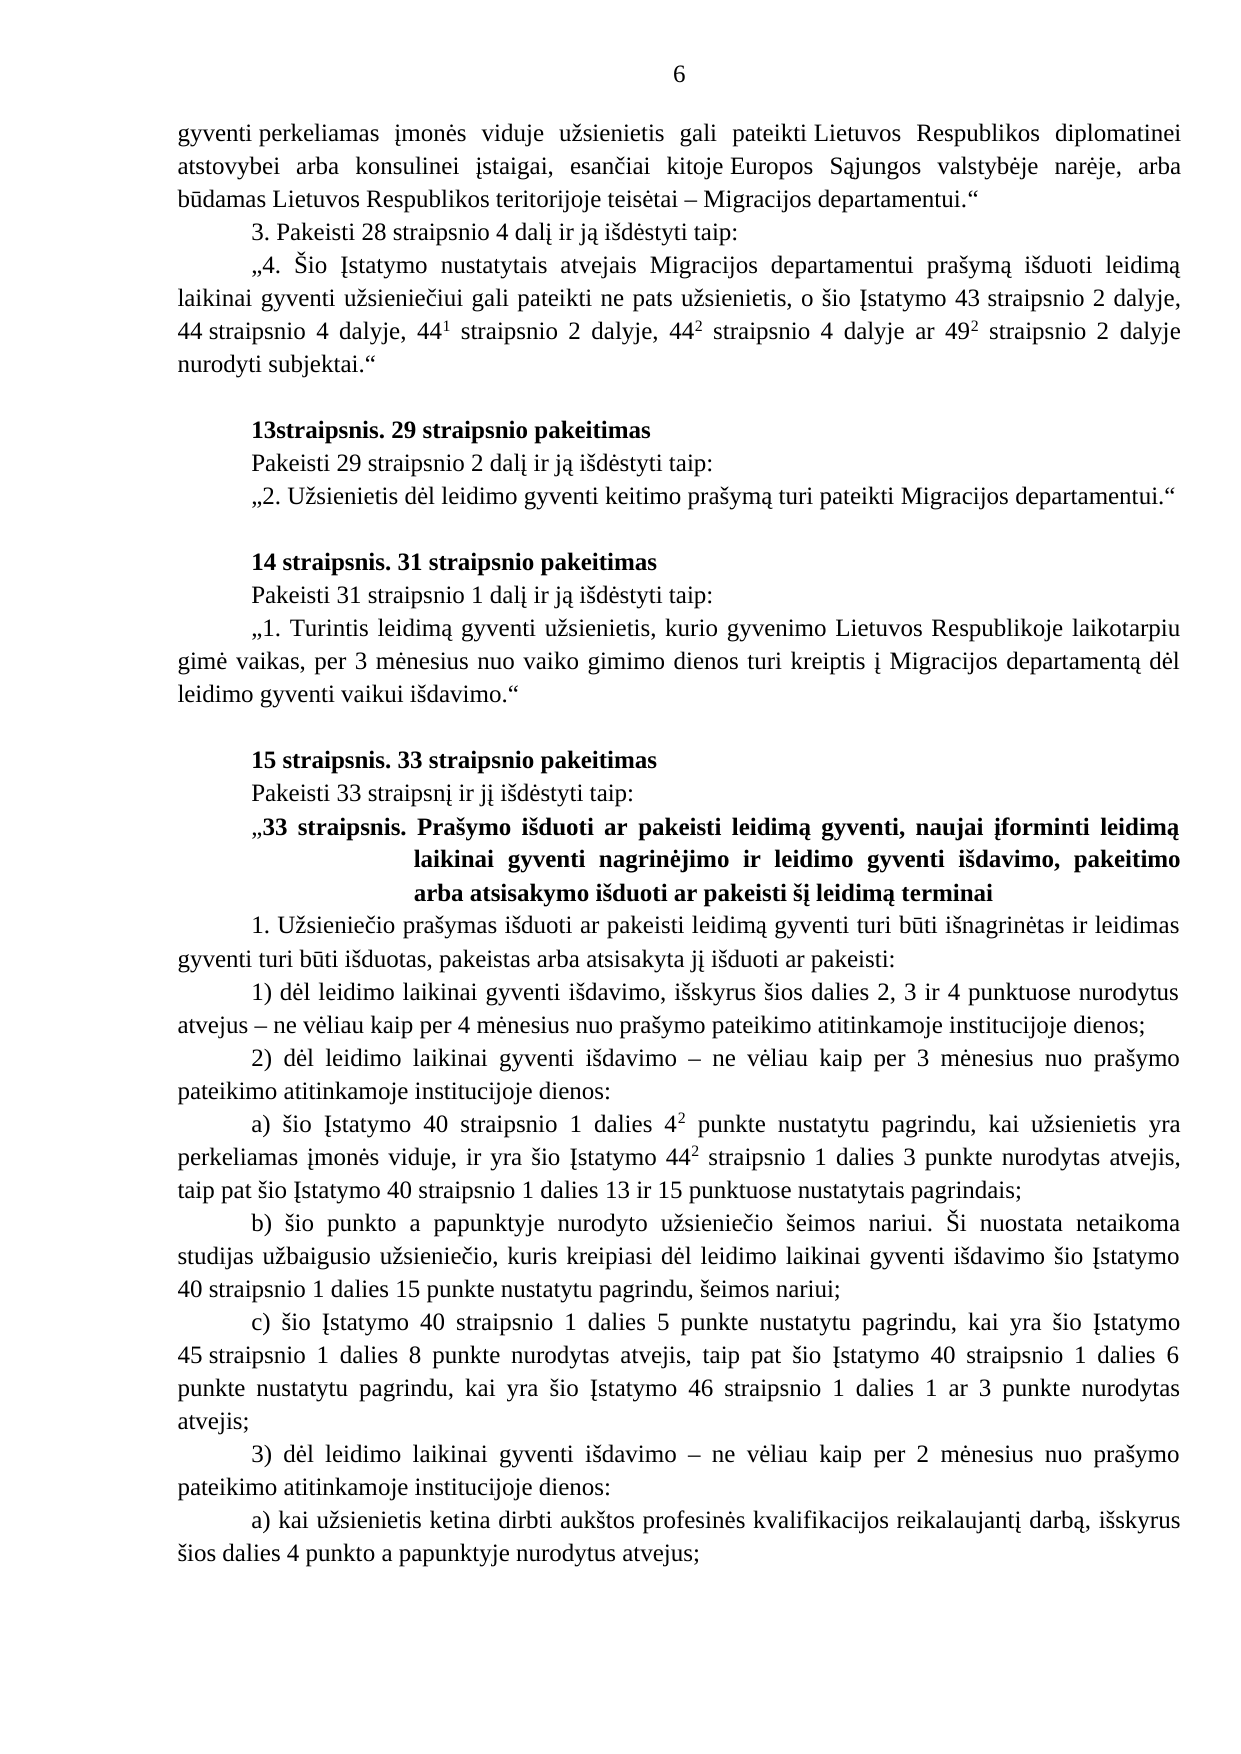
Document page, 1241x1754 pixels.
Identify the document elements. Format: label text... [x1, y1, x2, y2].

text „2. Užsienietis dėl leidimo gyventi keitimo prašymą turi pateikti Migracijos departamentui.“ [177, 481, 1181, 510]
text 15 straipsnis. 33 straipsnio pakeitimas [177, 746, 1181, 774]
text c) šio Įstatymo 40 straipsnio 1 dalies 5 punkte nustatytu pagrindu, kai yra šio Įstatymo 45 straipsnio 1 dalies 8 punkte nurodytas atvejis, taip pat šio Įstatymo 40 straipsnio 1 dalies 6 punkte nustatytu pagrindu, kai yra šio Įstatymo 46 straipsnio 1 dalies 1 ar 3 punkte nurodytas atvejis; [177, 1307, 1181, 1435]
text 1) dėl leidimo laikinai gyventi išdavimo, išskyrus šios dalies 2, 3 ir 4 punktuose nurodytus atvejus – ne vėliau kaip per 4 mėnesius nuo prašymo pateikimo atitinkamoje institucijoje dienos; [177, 977, 1181, 1038]
text b) šio punkto a papunktyje nurodyto užsieniečio šeimos nariui. Ši nuostata netaikoma studijas užbaigusio užsieniečio, kuris kreipiasi dėl leidimo laikinai gyventi išdavimo šio Įstatymo 40 straipsnio 1 dalies 15 punkte nustatytu pagrindu, šeimos nariui; [177, 1208, 1181, 1303]
text 3. Pakeisti 28 straipsnio 4 dalį ir ją išdėstyti taip: [177, 217, 1181, 246]
text a) šio Įstatymo 40 straipsnio 1 dalies 42 punkte nustatytu pagrindu, kai užsienietis yra perkeliamas įmonės viduje, ir yra šio Įstatymo 442 straipsnio 1 dalies 3 punkte nurodytas atvejis, taip pat šio Įstatymo 40 straipsnio 1 dalies 13 ir 15 punktuose nustatytais pagrindais; [177, 1109, 1181, 1203]
text Pakeisti 29 straipsnio 2 dalį ir ją išdėstyti taip: [177, 448, 1181, 477]
text 1. Užsieniečio prašymas išduoti ar pakeisti leidimą gyventi turi būti išnagrinėtas ir leidimas gyventi turi būti išduotas, pakeistas arba atsisakyta jį išduoti ar pakeisti: [177, 911, 1181, 972]
text 13straipsnis. 29 straipsnio pakeitimas [177, 415, 1181, 444]
text a) kai užsienietis ketina dirbti aukštos profesinės kvalifikacijos reikalaujantį darbą, išskyrus šios dalies 4 punkto a papunktyje nurodytus atvejus; [177, 1505, 1181, 1567]
text Pakeisti 33 straipsnį ir jį išdėstyti taip: [177, 778, 1181, 807]
text 3) dėl leidimo laikinai gyventi išdavimo – ne vėliau kaip per 2 mėnesius nuo prašymo pateikimo atitinkamoje institucijoje dienos: [177, 1439, 1181, 1501]
text 2) dėl leidimo laikinai gyventi išdavimo ‒ ne vėliau kaip per 3 mėnesius nuo prašymo pateikimo atitinkamoje institucijoje dienos: [177, 1043, 1181, 1104]
text „33 straipsnis. Prašymo išduoti ar pakeisti leidimą gyventi, naujai įforminti leidimą laikinai gyventi nagrinėjimo ir leidimo gyventi išdavimo, pakeitimo arba atsisakymo išduoti ar pakeisti šį leidimą terminai [251, 812, 1181, 906]
text 14 straipsnis. 31 straipsnio pakeitimas [177, 547, 1181, 576]
text gyventi perkeliamas įmonės viduje užsienietis gali pateikti Lietuvos Respublikos diplomatinei atstovybei arba konsulinei įstaigai, esančiai kitoje Europos Sąjungos valstybėje narėje, arba būdamas Lietuvos Respublikos teritorijoje teisėtai – Migracijos departamentui.“ [177, 118, 1181, 213]
text „4. Šio Įstatymo nustatytais atvejais Migracijos departamentui prašymą išduoti leidimą laikinai gyventi užsieniečiui gali pateikti ne pats užsienietis, o šio Įstatymo 43 straipsnio 2 dalyje, 44 straipsnio 4 dalyje, 441 straipsnio 2 dalyje, 442 straipsnio 4 dalyje ar 492 straipsnio 2 dalyje nurodyti subjektai.“ [177, 250, 1181, 378]
text „1. Turintis leidimą gyventi užsienietis, kurio gyvenimo Lietuvos Respublikoje laikotarpiu gimė vaikas, per 3 mėnesius nuo vaiko gimimo dienos turi kreiptis į Migracijos departamentą dėl leidimo gyventi vaikui išdavimo.“ [177, 613, 1181, 708]
text Pakeisti 31 straipsnio 1 dalį ir ją išdėstyti taip: [177, 580, 1181, 609]
